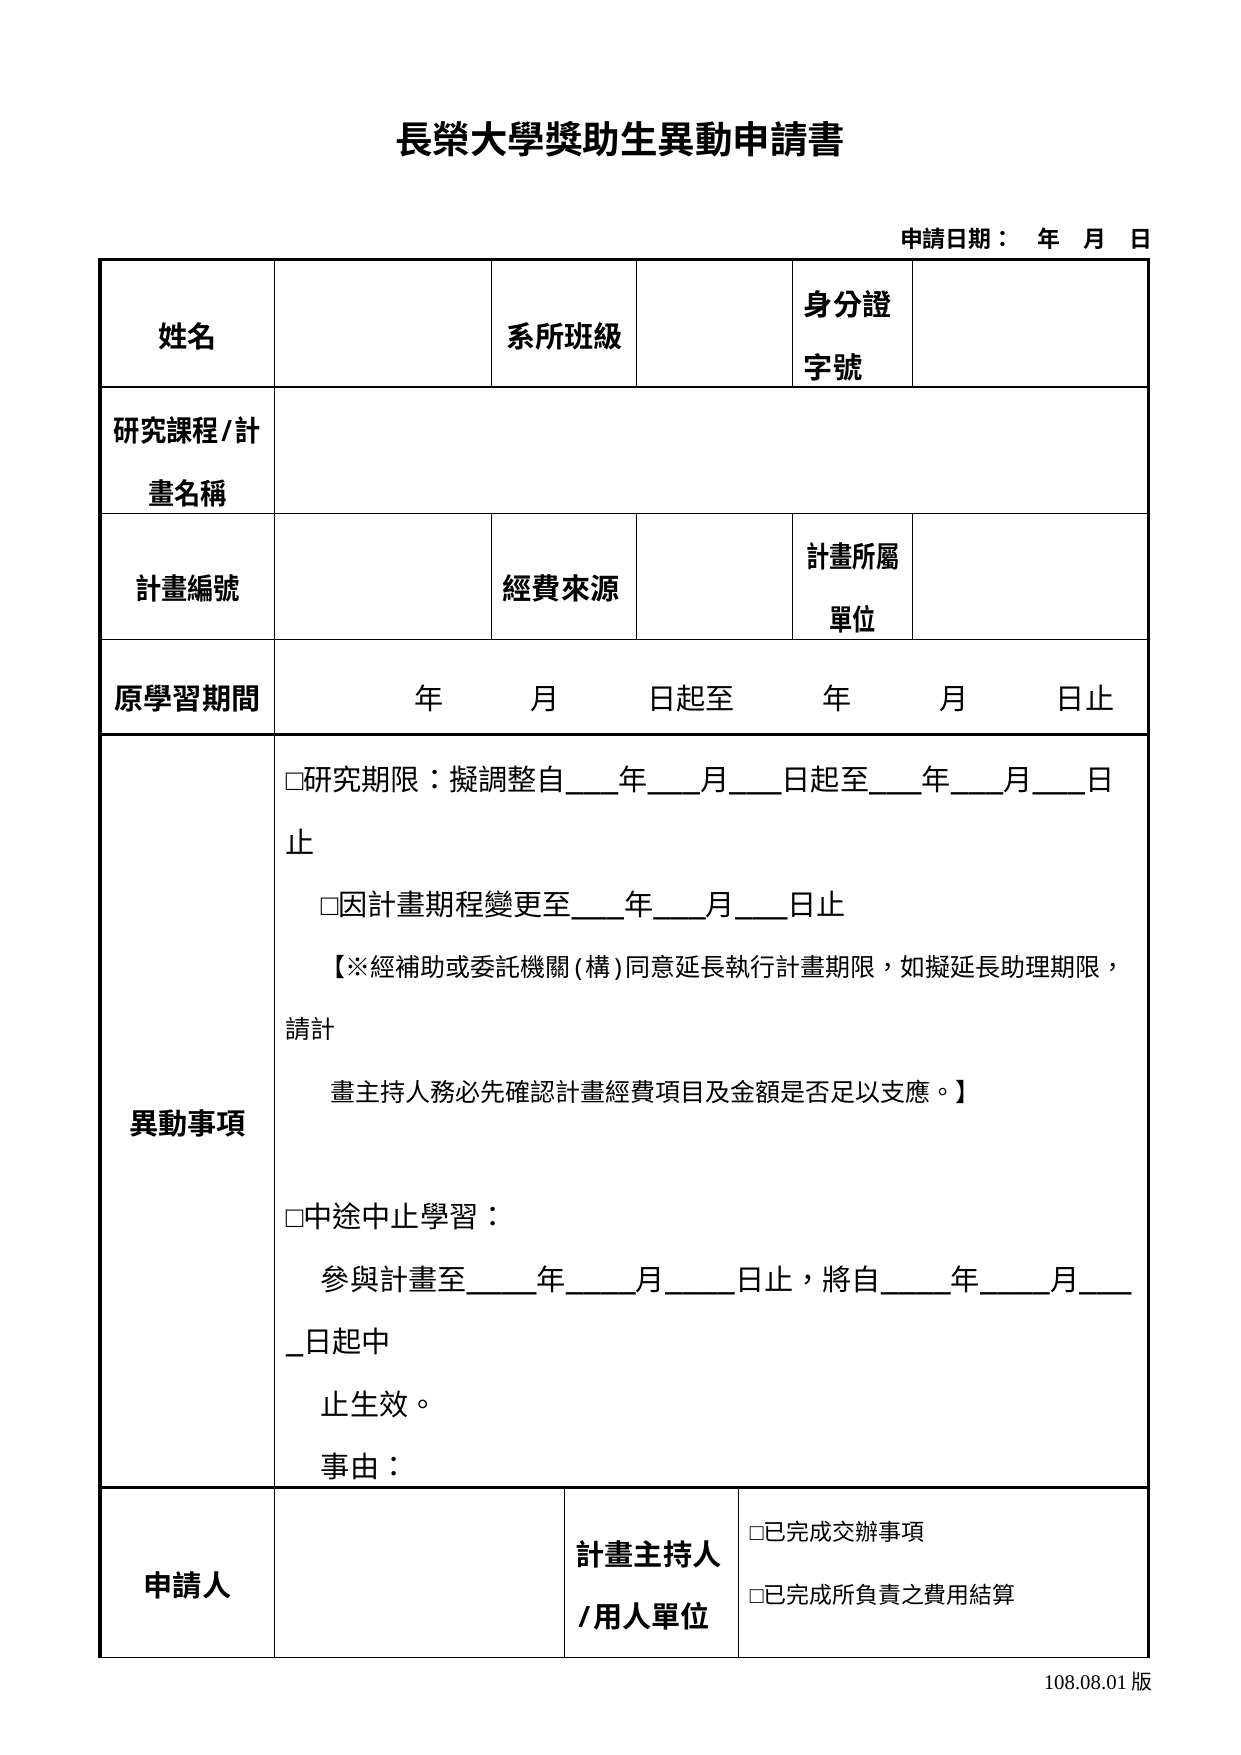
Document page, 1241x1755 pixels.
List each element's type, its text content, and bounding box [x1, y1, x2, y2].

table_cell [913, 514, 1147, 638]
table_cell 計畫所屬單位 [793, 514, 912, 638]
text 長榮大學獎助生異動申請書 [89, 96, 1152, 158]
table_header 身分證字號 [793, 261, 912, 386]
table_cell 年 月 日起至 年 月 日止 [275, 640, 1147, 733]
table_cell 異動事項 [102, 736, 274, 1486]
table_cell [275, 1489, 564, 1657]
table_header [637, 261, 792, 386]
table_cell 計畫主持人/用人單位 [565, 1489, 738, 1657]
table_cell 經費來源 [492, 514, 636, 638]
table_cell 研究課程/計畫名稱 [102, 388, 274, 512]
table_cell 申請人 [102, 1489, 274, 1657]
text 申請日期： 年 月 日 [89, 196, 1152, 258]
table_header 系所班級 [492, 261, 636, 386]
table_header 姓名 [102, 261, 274, 386]
table_cell □研究期限：擬調整自___年___月___日起至___年___月___日止 □因計畫期程變更至___年___月___日止 【※經補助或委託機關(構)同意延長執行計畫期限，如擬延長助理期限，請計 畫主持人務必先確認計畫經費項目及金額是否足以支應。】 □中途中止學習： 參與計畫至____年____月____日止，將自____年____月____日起中 止生效。 事由： [275, 736, 1147, 1486]
table_cell [637, 514, 792, 638]
table_header [275, 261, 491, 386]
table_cell □已完成交辦事項 □已完成所負責之費用結算 [739, 1489, 1147, 1657]
table_cell [275, 514, 491, 638]
table_cell 計畫編號 [102, 514, 274, 638]
table_cell 原學習期間 [102, 640, 274, 733]
table_cell [275, 388, 1147, 512]
table_header [913, 261, 1147, 386]
